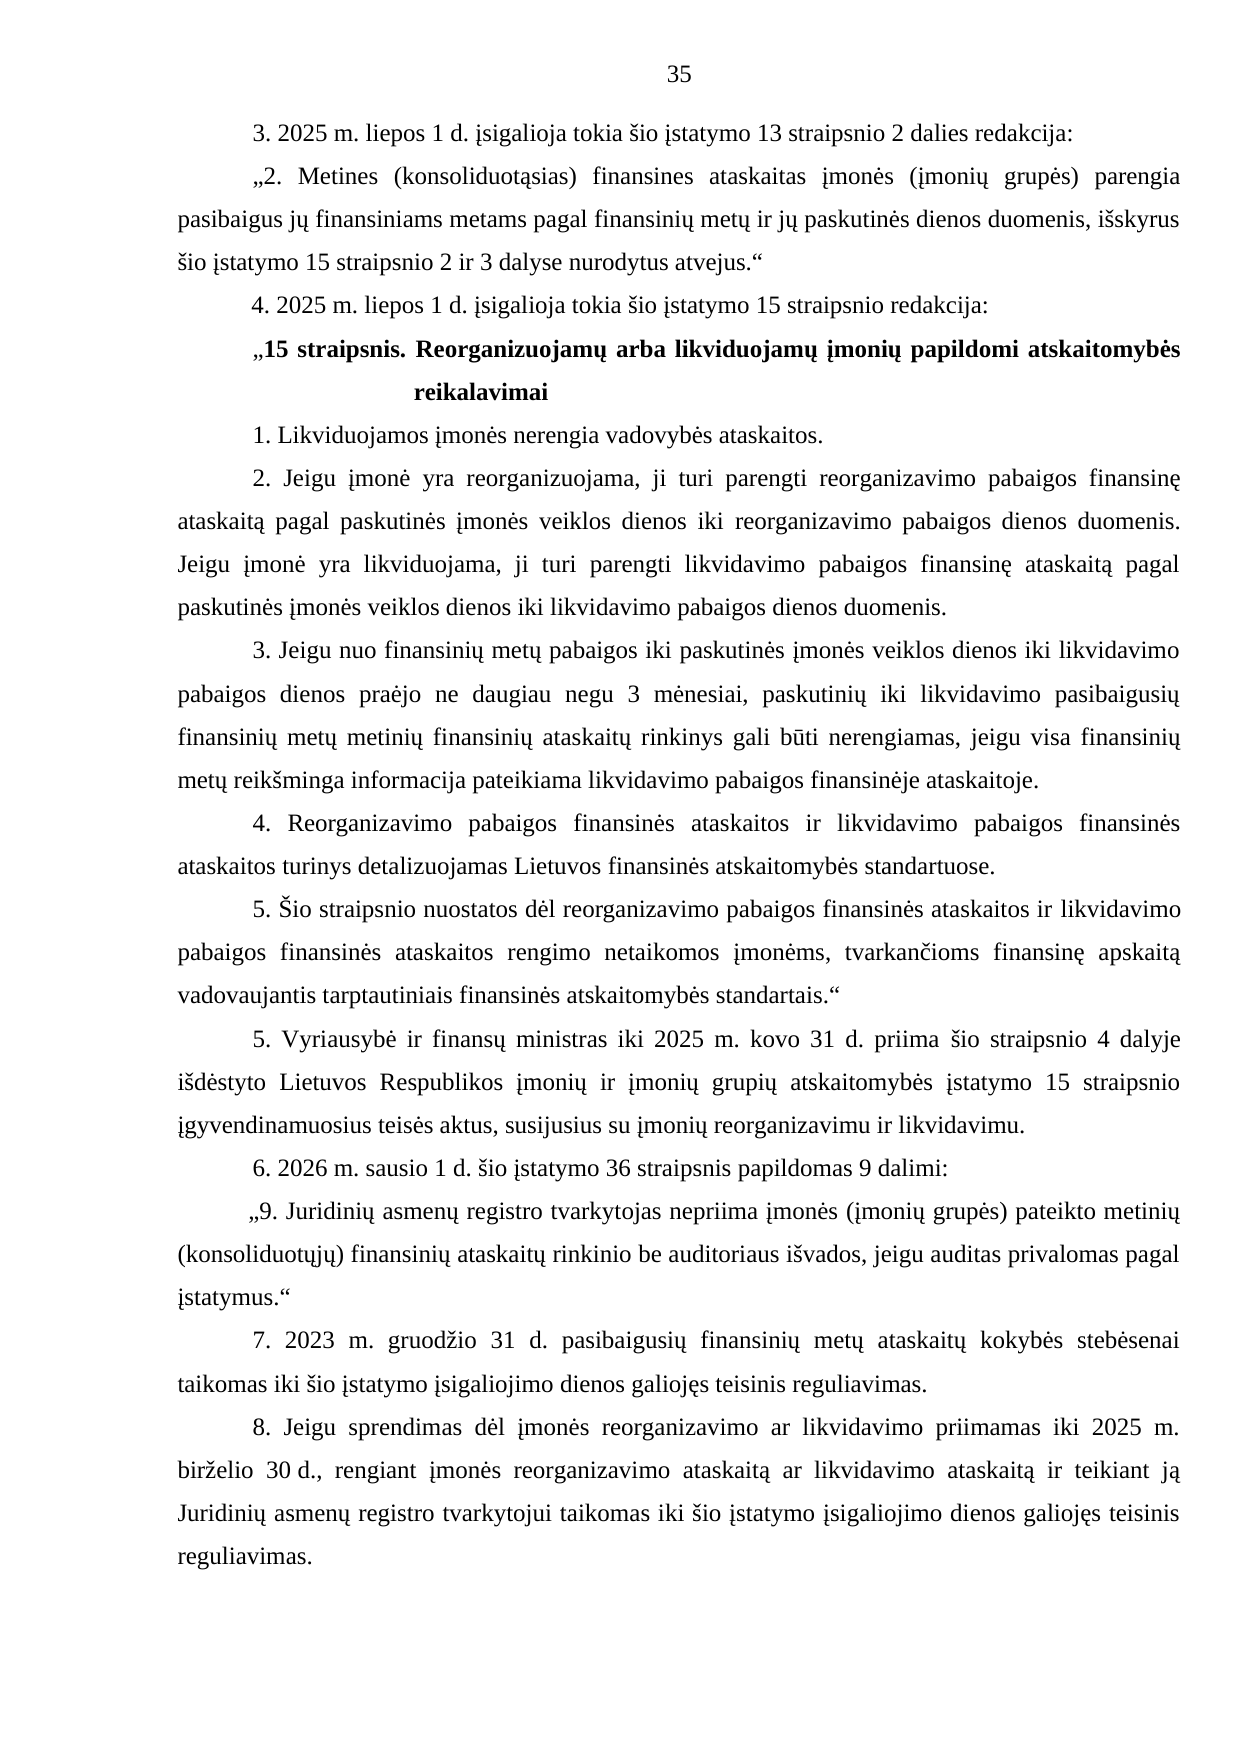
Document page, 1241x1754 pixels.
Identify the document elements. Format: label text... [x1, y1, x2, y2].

text 5. Šio straipsnio nuostatos dėl reorganizavimo pabaigos finansinės ataskaitos ir likvidavimo pabaigos finansinės ataskaitos rengimo netaikomos įmonėms, tvarkančioms finansinę apskaitą vadovaujantis tarptautiniais finansinės atskaitomybės standartais.“ [177, 894, 1181, 1009]
text 5. Vyriausybė ir finansų ministras iki 2025 m. kovo 31 d. priima šio straipsnio 4 dalyje išdėstyto Lietuvos Respublikos įmonių ir įmonių grupių atskaitomybės įstatymo 15 straipsnio įgyvendinamuosius teisės aktus, susijusius su įmonių reorganizavimu ir likvidavimu. [177, 1024, 1181, 1139]
text 4. Reorganizavimo pabaigos finansinės ataskaitos ir likvidavimo pabaigos finansinės ataskaitos turinys detalizuojamas Lietuvos finansinės atskaitomybės standartuose. [177, 808, 1181, 880]
text „15 straipsnis. Reorganizuojamų arba likviduojamų įmonių papildomi atskaitomybės reikalavimai [252, 334, 1181, 406]
text 8. Jeigu sprendimas dėl įmonės reorganizavimo ar likvidavimo priimamas iki 2025 m. birželio 30 d., rengiant įmonės reorganizavimo ataskaitą ar likvidavimo ataskaitą ir teikiant ją Juridinių asmenų registro tvarkytojui taikomas iki šio įstatymo įsigaliojimo dienos galiojęs teisinis reguliavimas. [177, 1412, 1181, 1570]
text 3. 2025 m. liepos 1 d. įsigalioja tokia šio įstatymo 13 straipsnio 2 dalies redakcija: [177, 118, 1181, 147]
text 6. 2026 m. sausio 1 d. šio įstatymo 36 straipsnis papildomas 9 dalimi: [177, 1153, 1181, 1182]
text 3. Jeigu nuo finansinių metų pabaigos iki paskutinės įmonės veiklos dienos iki likvidavimo pabaigos dienos praėjo ne daugiau negu 3 mėnesiai, paskutinių iki likvidavimo pasibaigusių finansinių metų metinių finansinių ataskaitų rinkinys gali būti nerengiamas, jeigu visa finansinių metų reikšminga informacija pateikiama likvidavimo pabaigos finansinėje ataskaitoje. [177, 636, 1181, 794]
text 2. Jeigu įmonė yra reorganizuojama, ji turi parengti reorganizavimo pabaigos finansinę ataskaitą pagal paskutinės įmonės veiklos dienos iki reorganizavimo pabaigos dienos duomenis. Jeigu įmonė yra likviduojama, ji turi parengti likvidavimo pabaigos finansinę ataskaitą pagal paskutinės įmonės veiklos dienos iki likvidavimo pabaigos dienos duomenis. [177, 463, 1181, 621]
text 4. 2025 m. liepos 1 d. įsigalioja tokia šio įstatymo 15 straipsnio redakcija: [177, 291, 1181, 319]
text „2. Metines (konsoliduotąsias) finansines ataskaitas įmonės (įmonių grupės) parengia pasibaigus jų finansiniams metams pagal finansinių metų ir jų paskutinės dienos duomenis, išskyrus šio įstatymo 15 straipsnio 2 ir 3 dalyse nurodytus atvejus.“ [177, 161, 1181, 276]
text 7. 2023 m. gruodžio 31 d. pasibaigusių finansinių metų ataskaitų kokybės stebėsenai taikomas iki šio įstatymo įsigaliojimo dienos galiojęs teisinis reguliavimas. [177, 1326, 1181, 1397]
text „9. Juridinių asmenų registro tvarkytojas nepriima įmonės (įmonių grupės) pateikto metinių (konsoliduotųjų) finansinių ataskaitų rinkinio be auditoriaus išvados, jeigu auditas privalomas pagal įstatymus.“ [177, 1196, 1181, 1311]
text 1. Likviduojamos įmonės nerengia vadovybės ataskaitos. [177, 420, 1181, 449]
